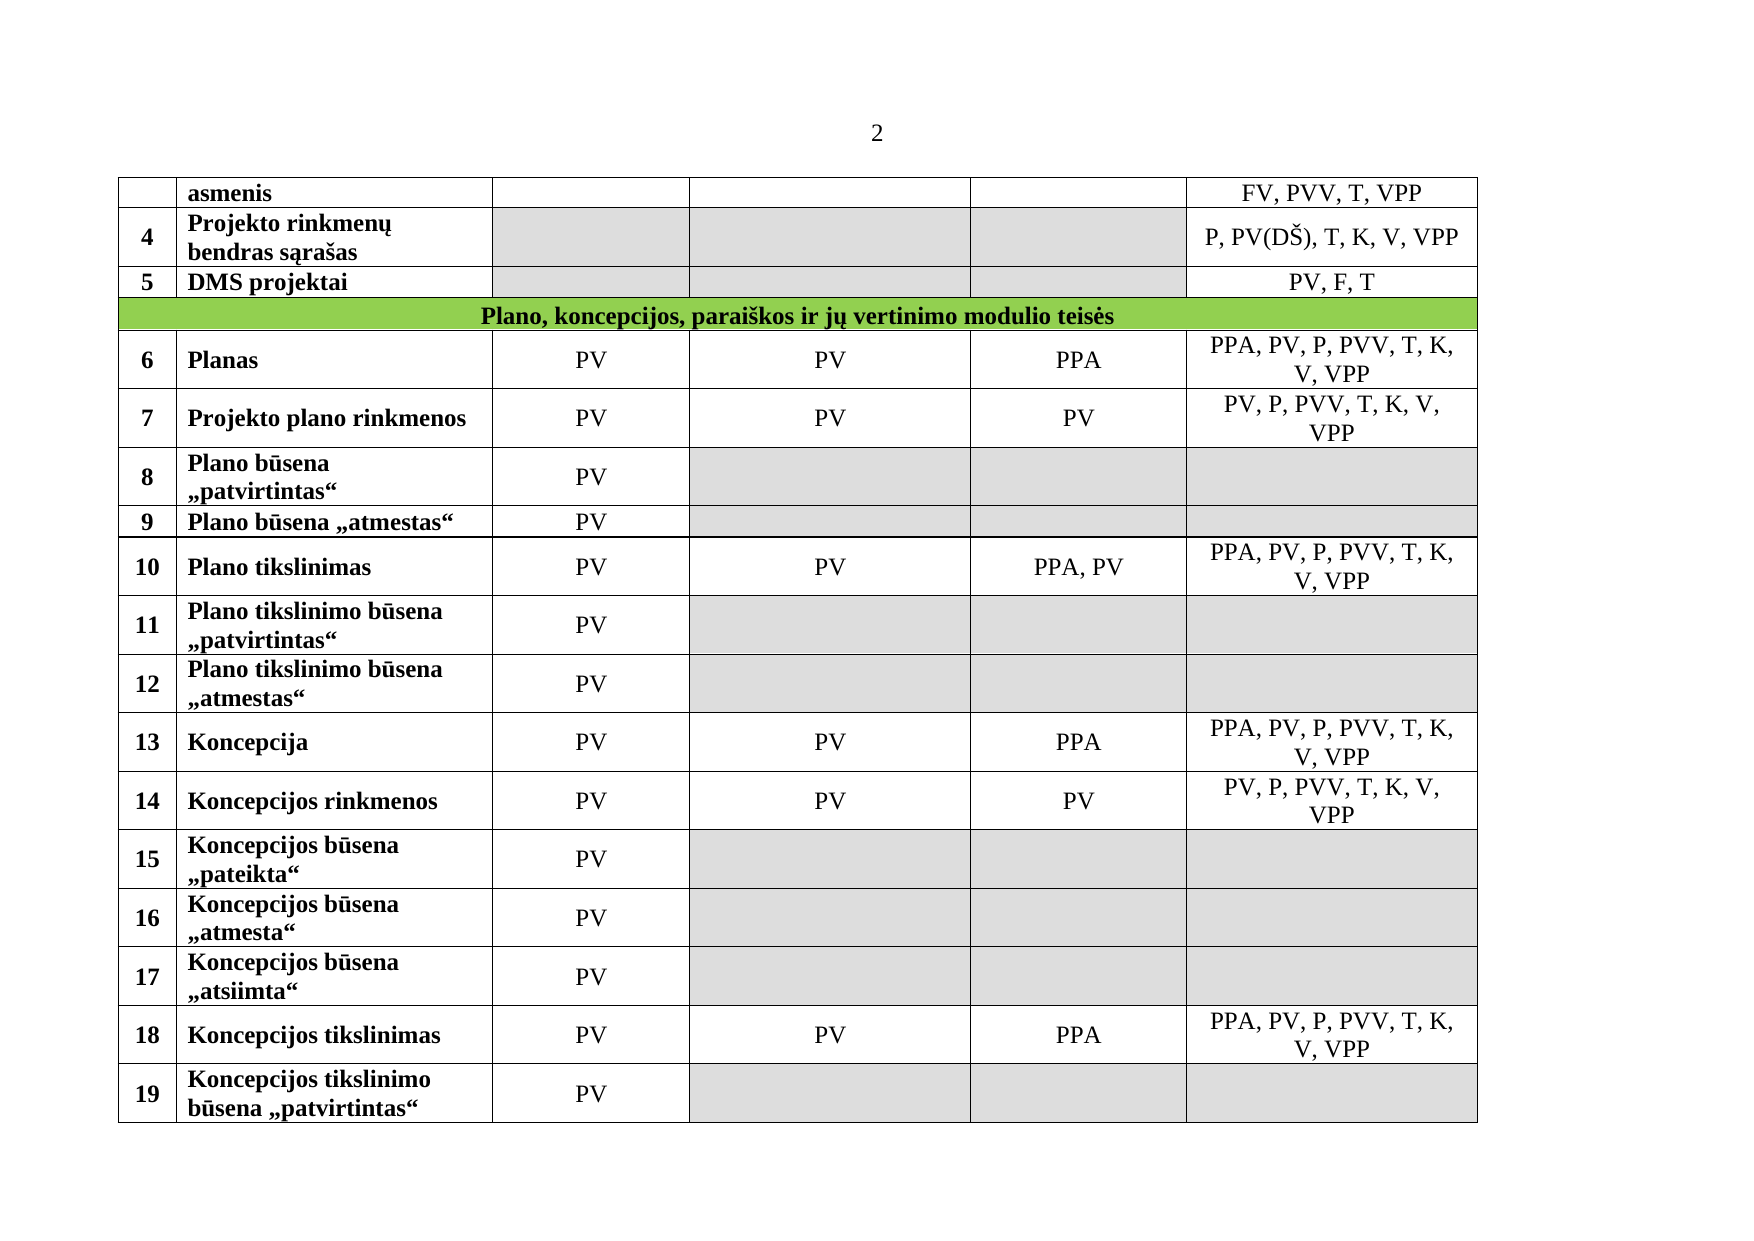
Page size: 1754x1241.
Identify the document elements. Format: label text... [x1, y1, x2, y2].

table_cell Koncepcijos būsena „atsiimta“ [177, 947, 492, 1005]
table_cell 10 [119, 538, 176, 595]
table_cell Plano būsena „atmestas“ [177, 506, 492, 536]
table_cell PV [493, 655, 689, 712]
table_cell PV [493, 538, 689, 595]
table_cell 17 [119, 947, 176, 1005]
table_cell Plano tikslinimas [177, 538, 492, 595]
table_cell PV [493, 947, 689, 1005]
table_cell PV, P, PVV, T, K, V, VPP [1187, 389, 1477, 447]
table_cell FV, PVV, T, VPP [1187, 178, 1477, 207]
table_cell [119, 178, 176, 207]
table_cell Koncepcijos tikslinimas [177, 1006, 492, 1063]
table_cell PV [971, 389, 1186, 447]
table_cell PV, F, T [1187, 267, 1477, 297]
table_cell [1187, 448, 1477, 505]
table_cell [690, 596, 970, 653]
table_cell Plano būsena „patvirtintas“ [177, 448, 492, 505]
table_cell [493, 178, 689, 207]
table_cell [1187, 655, 1477, 712]
table_cell PV [493, 889, 689, 946]
table_cell PPA [971, 713, 1186, 771]
table_cell Koncepcija [177, 713, 492, 771]
table_cell PV [493, 713, 689, 771]
table_cell Planas [177, 331, 492, 388]
table_cell Projekto plano rinkmenos [177, 389, 492, 447]
table_cell PV [690, 772, 970, 829]
table_cell [971, 208, 1186, 266]
table_cell PPA, PV, P, PVV, T, K, V, VPP [1187, 331, 1477, 388]
table_cell PV [493, 772, 689, 829]
table_cell [1187, 506, 1477, 536]
table_cell [690, 448, 970, 505]
table_cell [971, 506, 1186, 536]
table_cell 14 [119, 772, 176, 829]
table_cell Koncepcijos rinkmenos [177, 772, 492, 829]
table_cell PV [690, 1006, 970, 1063]
table_cell asmenis [177, 178, 492, 207]
table_cell [1187, 889, 1477, 946]
table_cell PV, P, PVV, T, K, V, VPP [1187, 772, 1477, 829]
table_cell [1187, 1064, 1477, 1122]
table_cell [493, 267, 689, 297]
table_cell Projekto rinkmenų bendras sąrašas [177, 208, 492, 266]
table_cell [971, 178, 1186, 207]
table_cell [1187, 947, 1477, 1005]
table_cell 12 [119, 655, 176, 712]
table_cell 6 [119, 331, 176, 388]
table_cell PPA, PV, P, PVV, T, K, V, VPP [1187, 538, 1477, 595]
table_cell [1187, 830, 1477, 888]
table_cell [971, 655, 1186, 712]
table_cell [690, 208, 970, 266]
table_cell [690, 267, 970, 297]
table_cell [971, 889, 1186, 946]
table_cell PV [690, 331, 970, 388]
table_cell 18 [119, 1006, 176, 1063]
table_cell PV [493, 506, 689, 536]
table_cell PPA, PV, P, PVV, T, K, V, VPP [1187, 1006, 1477, 1063]
table_cell DMS projektai [177, 267, 492, 297]
table_cell PV [493, 448, 689, 505]
table_cell PV [493, 830, 689, 888]
table_cell PV [690, 713, 970, 771]
table_cell 7 [119, 389, 176, 447]
table_cell PPA [971, 331, 1186, 388]
table_cell PPA [971, 1006, 1186, 1063]
table_cell 9 [119, 506, 176, 536]
table_cell [690, 1064, 970, 1122]
table_cell [493, 208, 689, 266]
table_cell [690, 655, 970, 712]
table_cell [690, 947, 970, 1005]
table_cell Plano tikslinimo būsena „patvirtintas“ [177, 596, 492, 653]
table_cell Koncepcijos tikslinimo būsena „patvirtintas“ [177, 1064, 492, 1122]
table_cell PPA, PV [971, 538, 1186, 595]
table_cell [971, 1064, 1186, 1122]
table_cell PV [493, 1064, 689, 1122]
table_cell Plano, koncepcijos, paraiškos ir jų vertinimo modulio teisės [119, 298, 1477, 329]
table_cell PV [493, 331, 689, 388]
table_cell PPA, PV, P, PVV, T, K, V, VPP [1187, 713, 1477, 771]
table_cell [971, 830, 1186, 888]
table_cell 11 [119, 596, 176, 653]
table_cell [690, 506, 970, 536]
table_cell 16 [119, 889, 176, 946]
table_cell PV [690, 538, 970, 595]
table_cell [971, 947, 1186, 1005]
table_cell 8 [119, 448, 176, 505]
table_cell PV [493, 596, 689, 653]
table_cell [690, 889, 970, 946]
table_cell [971, 448, 1186, 505]
table_cell PV [493, 389, 689, 447]
table_cell [971, 596, 1186, 653]
table_cell 4 [119, 208, 176, 266]
table_cell 19 [119, 1064, 176, 1122]
table_cell [690, 178, 970, 207]
table_cell Koncepcijos būsena „atmesta“ [177, 889, 492, 946]
table_cell 5 [119, 267, 176, 297]
table_cell P, PV(DŠ), T, K, V, VPP [1187, 208, 1477, 266]
table_cell PV [493, 1006, 689, 1063]
table_cell 15 [119, 830, 176, 888]
table_cell PV [690, 389, 970, 447]
table_cell [971, 267, 1186, 297]
table_cell [1187, 596, 1477, 653]
table_cell 13 [119, 713, 176, 771]
table_cell Plano tikslinimo būsena „atmestas“ [177, 655, 492, 712]
table_cell [690, 830, 970, 888]
table_cell PV [971, 772, 1186, 829]
table_cell Koncepcijos būsena „pateikta“ [177, 830, 492, 888]
